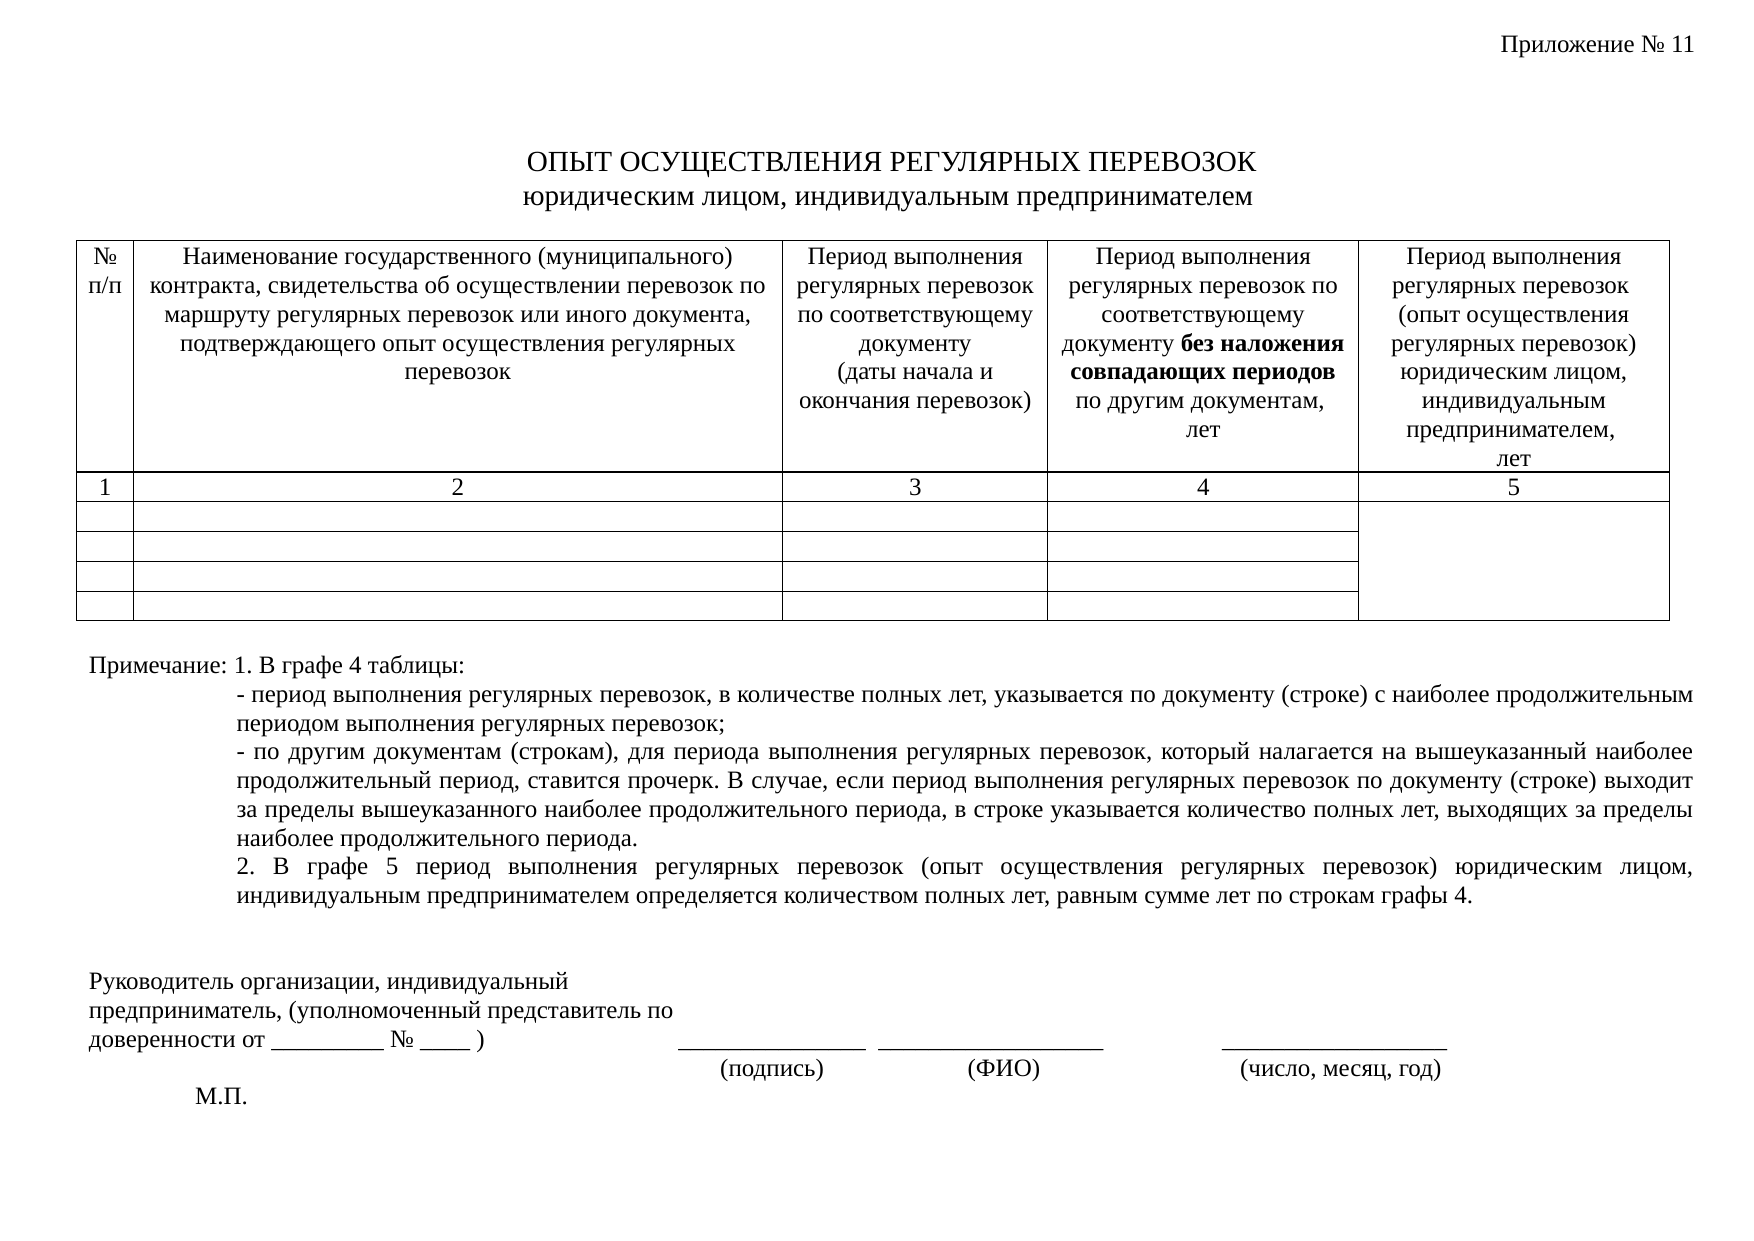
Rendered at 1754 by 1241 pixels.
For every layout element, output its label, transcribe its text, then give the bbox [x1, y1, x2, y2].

text (подпись) (ФИО) (число, месяц, год) [89, 1053, 1695, 1081]
table_header Период выполнения регулярных перевозок по соответствующему документу без наложения совпадающих периодов по другим документам, лет [1048, 241, 1358, 471]
text Примечание: 1. В графе 4 таблицы: [89, 650, 1695, 679]
text Руководитель организации, индивидуальный [89, 966, 1695, 995]
table_cell [77, 532, 133, 561]
table_cell [783, 592, 1047, 620]
table_cell 2 [134, 473, 782, 501]
table_cell 4 [1048, 473, 1358, 501]
table_cell [783, 532, 1047, 561]
table_cell [783, 502, 1047, 531]
table_cell [134, 532, 782, 561]
table_cell [783, 562, 1047, 591]
table_cell [77, 592, 133, 620]
table_cell 5 [1359, 473, 1669, 501]
table_header № п/п [77, 241, 133, 471]
table_cell [1359, 502, 1669, 620]
table_cell 3 [783, 473, 1047, 501]
table_cell 1 [77, 473, 133, 501]
table_cell [1048, 532, 1358, 561]
table_cell [1048, 502, 1358, 531]
text - по другим документам (строкам), для периода выполнения регулярных перевозок, который налагается на вышеуказанный наиболее продолжительный период, ставится прочерк. В случае, если период выполнения регулярных перевозок по документу (строке) выходит за пределы вышеуказанного наиболее продолжительного периода, в строке указывается количество полных лет, выходящих за пределы наиболее продолжительного периода. [236, 736, 1695, 851]
table_cell [134, 502, 782, 531]
table_cell [134, 562, 782, 591]
table_cell [77, 502, 133, 531]
table_header Наименование государственного (муниципального) контракта, свидетельства об осуществлении перевозок по маршруту регулярных перевозок или иного документа, подтверждающего опыт осуществления регулярных перевозок [134, 241, 782, 471]
table_cell [1048, 562, 1358, 591]
text - период выполнения регулярных перевозок, в количестве полных лет, указывается по документу (строке) с наиболее продолжительным периодом выполнения регулярных перевозок; [236, 679, 1695, 736]
table_header Период выполнения регулярных перевозок (опыт осуществления регулярных перевозок) юридическим лицом, индивидуальным предпринимателем, лет [1359, 241, 1669, 471]
text предприниматель, (уполномоченный представитель по [89, 995, 1695, 1024]
table_cell [1048, 592, 1358, 620]
text доверенности от _________ № ____ ) _______________ __________________ __________________ [89, 1024, 1695, 1053]
text 2. В графе 5 период выполнения регулярных перевозок (опыт осуществления регулярных перевозок) юридическим лицом, индивидуальным предпринимателем определяется количеством полных лет, равным сумме лет по строкам графы 4. [236, 851, 1695, 909]
table_cell [77, 562, 133, 591]
text юридическим лицом, индивидуальным предпринимателем [89, 178, 1695, 212]
text ОПЫТ ОСУЩЕСТВЛЕНИЯ РЕГУЛЯРНЫХ ПЕРЕВОЗОК [89, 144, 1695, 178]
table_header Период выполнения регулярных перевозок по соответствующему документу (даты начала и окончания перевозок) [783, 241, 1047, 471]
text М.П. [89, 1081, 1695, 1110]
table_cell [134, 592, 782, 620]
